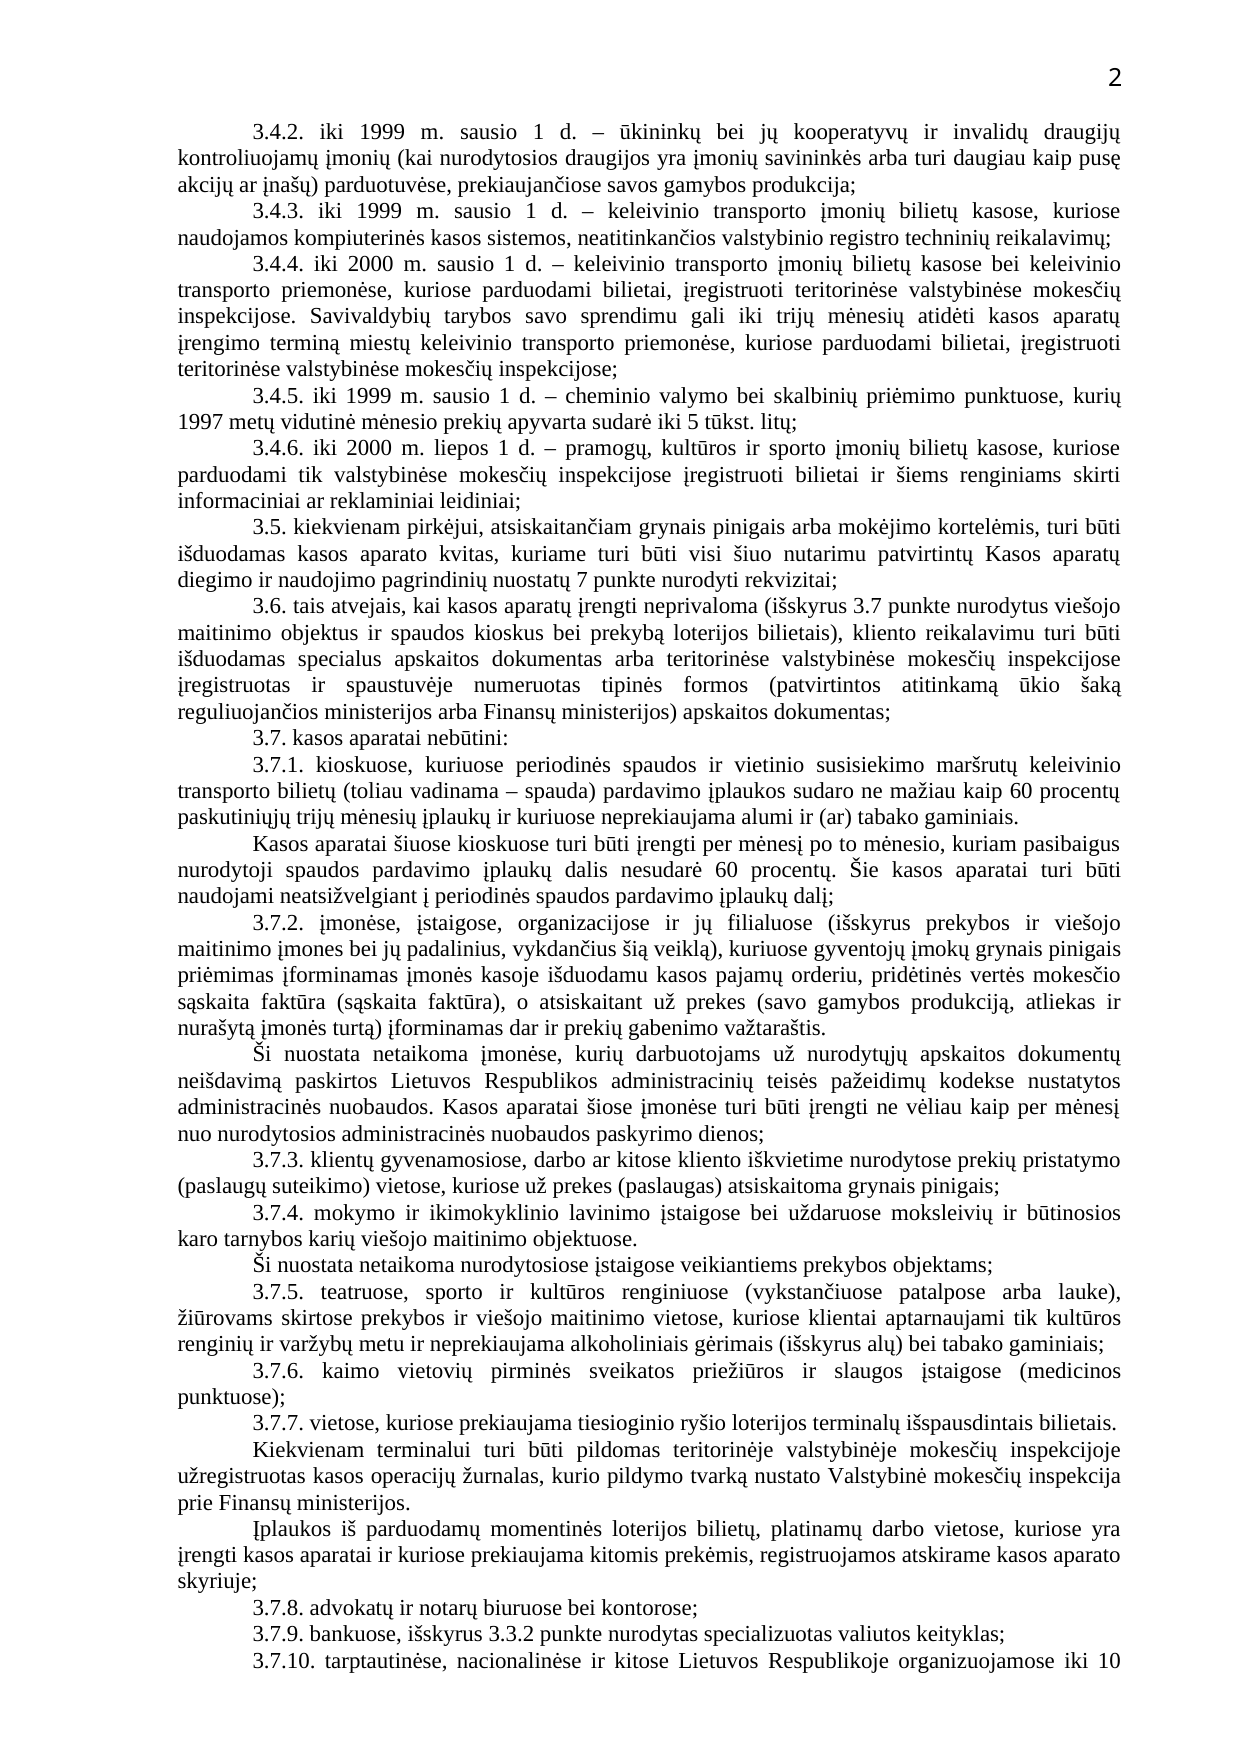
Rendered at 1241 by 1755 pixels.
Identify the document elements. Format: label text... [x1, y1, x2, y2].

text 3.7.8. advokatų ir notarų biuruose bei kontorose; [177, 1594, 1122, 1620]
text 3.6. tais atvejais, kai kasos aparatų įrengti neprivaloma (išskyrus 3.7 punkte nurodytus viešojo maitinimo objektus ir spaudos kioskus bei prekybą loterijos bilietais), kliento reikalavimu turi būti išduodamas specialus apskaitos dokumentas arba teritorinėse valstybinėse mokesčių inspekcijose įregistruotas ir spaustuvėje numeruotas tipinės formos (patvirtintos atitinkamą ūkio šaką reguliuojančios ministerijos arba Finansų ministerijos) apskaitos dokumentas; [177, 592, 1122, 724]
text 3.7.5. teatruose, sporto ir kultūros renginiuose (vykstančiuose patalpose arba lauke), žiūrovams skirtose prekybos ir viešojo maitinimo vietose, kuriose klientai aptarnaujami tik kultūros renginių ir varžybų metu ir neprekiaujama alkoholiniais gėrimais (išskyrus alų) bei tabako gaminiais; [177, 1278, 1122, 1357]
text 3.4.2. iki 1999 m. sausio 1 d. – ūkininkų bei jų kooperatyvų ir invalidų draugijų kontroliuojamų įmonių (kai nurodytosios draugijos yra įmonių savininkės arba turi daugiau kaip pusę akcijų ar įnašų) parduotuvėse, prekiaujančiose savos gamybos produkcija; [177, 118, 1122, 197]
text 3.4.5. iki 1999 m. sausio 1 d. – cheminio valymo bei skalbinių priėmimo punktuose, kurių 1997 metų vidutinė mėnesio prekių apyvarta sudarė iki 5 tūkst. litų; [177, 382, 1122, 434]
text 3.7.1. kioskuose, kuriuose periodinės spaudos ir vietinio susisiekimo maršrutų keleivinio transporto bilietų (toliau vadinama – spauda) pardavimo įplaukos sudaro ne mažiau kaip 60 procentų paskutiniųjų trijų mėnesių įplaukų ir kuriuose neprekiaujama alumi ir (ar) tabako gaminiais. [177, 751, 1122, 830]
text 3.7.6. kaimo vietovių pirminės sveikatos priežiūros ir slaugos įstaigose (medicinos punktuose); [177, 1357, 1122, 1409]
text 3.7. kasos aparatai nebūtini: [177, 724, 1122, 751]
text Kasos aparatai šiuose kioskuose turi būti įrengti per mėnesį po to mėnesio, kuriam pasibaigus nurodytoji spaudos pardavimo įplaukų dalis nesudarė 60 procentų. Šie kasos aparatai turi būti naudojami neatsižvelgiant į periodinės spaudos pardavimo įplaukų dalį; [177, 830, 1122, 909]
text 3.7.2. įmonėse, įstaigose, organizacijose ir jų filialuose (išskyrus prekybos ir viešojo maitinimo įmones bei jų padalinius, vykdančius šią veiklą), kuriuose gyventojų įmokų grynais pinigais priėmimas įforminamas įmonės kasoje išduodamu kasos pajamų orderiu, pridėtinės vertės mokesčio sąskaita faktūra (sąskaita faktūra), o atsiskaitant už prekes (savo gamybos produkciją, atliekas ir nurašytą įmonės turtą) įforminamas dar ir prekių gabenimo važtaraštis. [177, 909, 1122, 1041]
text Kiekvienam terminalui turi būti pildomas teritorinėje valstybinėje mokesčių inspekcijoje užregistruotas kasos operacijų žurnalas, kurio pildymo tvarką nustato Valstybinė mokesčių inspekcija prie Finansų ministerijos. [177, 1436, 1122, 1515]
text 3.7.3. klientų gyvenamosiose, darbo ar kitose kliento iškvietime nurodytose prekių pristatymo (paslaugų suteikimo) vietose, kuriose už prekes (paslaugas) atsiskaitoma grynais pinigais; [177, 1146, 1122, 1199]
text 3.4.6. iki 2000 m. liepos 1 d. – pramogų, kultūros ir sporto įmonių bilietų kasose, kuriose parduodami tik valstybinėse mokesčių inspekcijose įregistruoti bilietai ir šiems renginiams skirti informaciniai ar reklaminiai leidiniai; [177, 434, 1122, 513]
text Ši nuostata netaikoma įmonėse, kurių darbuotojams už nurodytųjų apskaitos dokumentų neišdavimą paskirtos Lietuvos Respublikos administracinių teisės pažeidimų kodekse nustatytos administracinės nuobaudos. Kasos aparatai šiose įmonėse turi būti įrengti ne vėliau kaip per mėnesį nuo nurodytosios administracinės nuobaudos paskyrimo dienos; [177, 1041, 1122, 1146]
text 3.7.9. bankuose, išskyrus 3.3.2 punkte nurodytas specializuotas valiutos keityklas; [177, 1620, 1122, 1647]
text 3.4.4. iki 2000 m. sausio 1 d. – keleivinio transporto įmonių bilietų kasose bei keleivinio transporto priemonėse, kuriose parduodami bilietai, įregistruoti teritorinėse valstybinėse mokesčių inspekcijose. Savivaldybių tarybos savo sprendimu gali iki trijų mėnesių atidėti kasos aparatų įrengimo terminą miestų keleivinio transporto priemonėse, kuriose parduodami bilietai, įregistruoti teritorinėse valstybinėse mokesčių inspekcijose; [177, 250, 1122, 382]
text 3.7.10. tarptautinėse, nacionalinėse ir kitose Lietuvos Respublikoje organizuojamose iki 10 [177, 1647, 1122, 1673]
text Ši nuostata netaikoma nurodytosiose įstaigose veikiantiems prekybos objektams; [177, 1251, 1122, 1278]
text Įplaukos iš parduodamų momentinės loterijos bilietų, platinamų darbo vietose, kuriose yra įrengti kasos aparatai ir kuriose prekiaujama kitomis prekėmis, registruojamos atskirame kasos aparato skyriuje; [177, 1515, 1122, 1594]
text 3.7.7. vietose, kuriose prekiaujama tiesioginio ryšio loterijos terminalų išspausdintais bilietais. [177, 1409, 1122, 1436]
text 3.5. kiekvienam pirkėjui, atsiskaitančiam grynais pinigais arba mokėjimo kortelėmis, turi būti išduodamas kasos aparato kvitas, kuriame turi būti visi šiuo nutarimu patvirtintų Kasos aparatų diegimo ir naudojimo pagrindinių nuostatų 7 punkte nurodyti rekvizitai; [177, 513, 1122, 592]
text 3.7.4. mokymo ir ikimokyklinio lavinimo įstaigose bei uždaruose moksleivių ir būtinosios karo tarnybos karių viešojo maitinimo objektuose. [177, 1199, 1122, 1251]
text 3.4.3. iki 1999 m. sausio 1 d. – keleivinio transporto įmonių bilietų kasose, kuriose naudojamos kompiuterinės kasos sistemos, neatitinkančios valstybinio registro techninių reikalavimų; [177, 197, 1122, 250]
